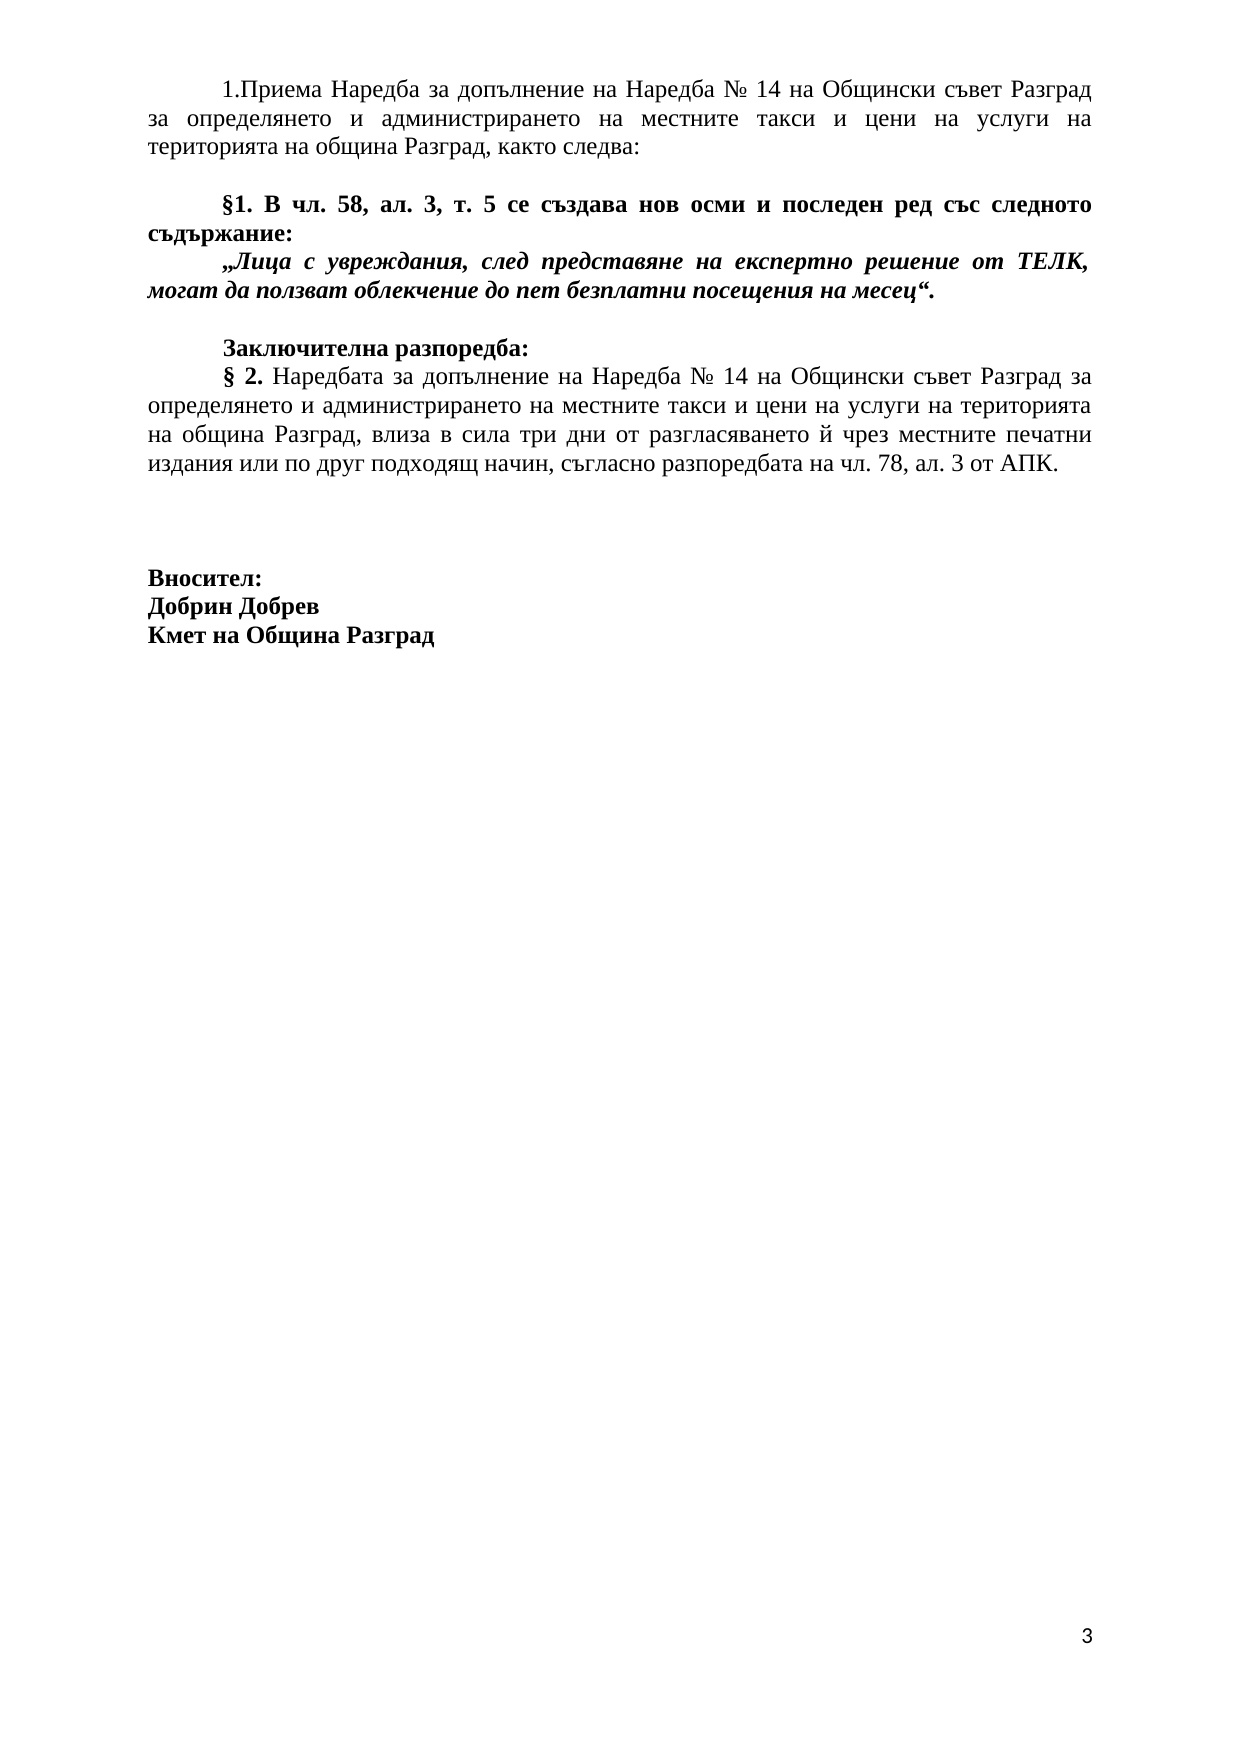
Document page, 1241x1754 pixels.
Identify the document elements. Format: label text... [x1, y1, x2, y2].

text 1.Приема Наредба за допълнение на Наредба № 14 на Общински съвет Разград за определянето и администрирането на местните такси и цени на услуги на територията на община Разград, както следва: [148, 74, 1093, 160]
text Вносител: [148, 563, 1093, 591]
text Заключителна разпоредба: [148, 333, 1093, 361]
text Кмет на Община Разград [148, 620, 1093, 649]
text §1. В чл. 58, ал. 3, т. 5 се създава нов осми и последен ред със следното съдържание: [148, 189, 1093, 246]
text § 2. Наредбата за допълнение на Наредба № 14 на Общински съвет Разград за определянето и администрирането на местните такси и цени на услуги на територията на община Разград, влиза в сила три дни от разгласяването й чрез местните печатни издания или по друг подходящ начин, съгласно разпоредбата на чл. 78, ал. 3 от АПК. [148, 361, 1093, 476]
text Добрин Добрев [148, 591, 1093, 620]
text „Лица с увреждания, след представяне на експертно решение от ТЕЛК, могат да ползват облекчение до пет безплатни посещения на месец“. [148, 246, 1093, 304]
